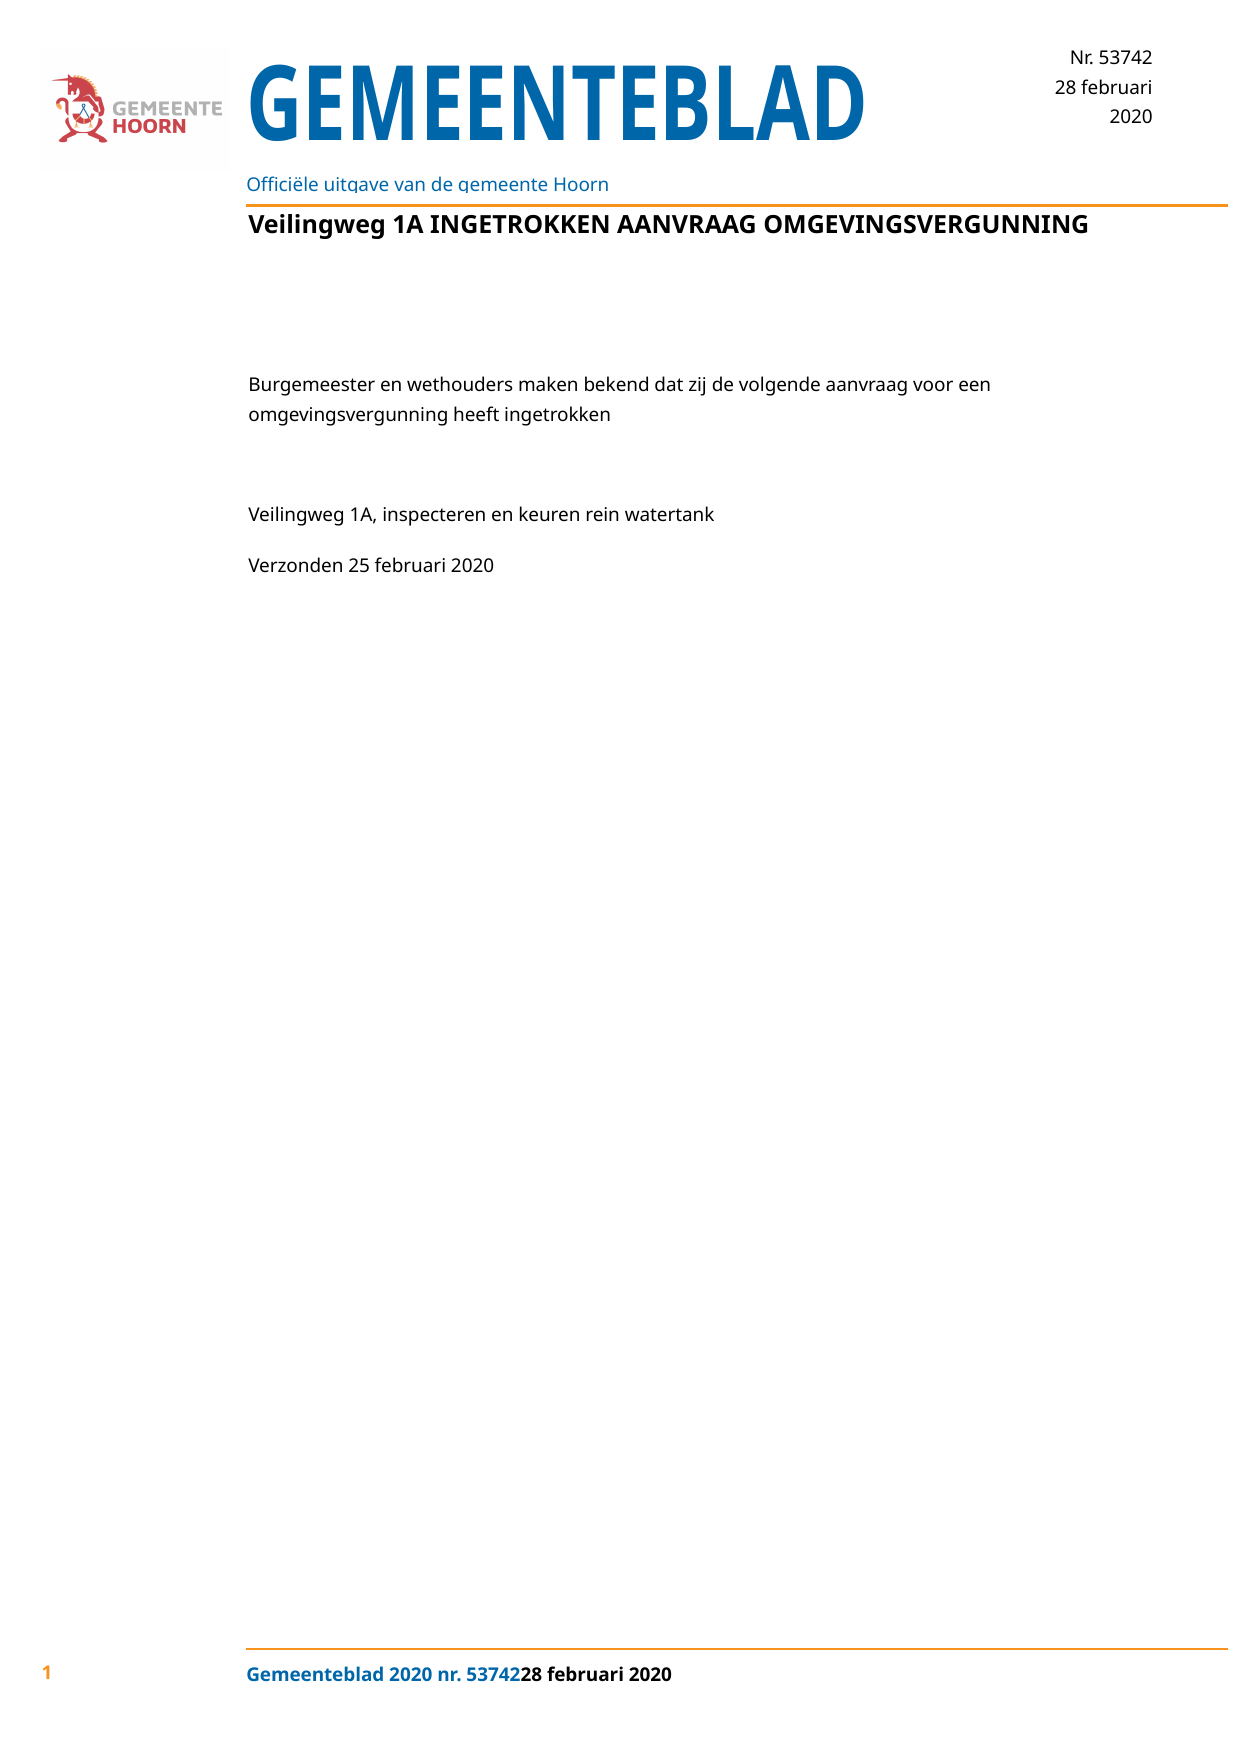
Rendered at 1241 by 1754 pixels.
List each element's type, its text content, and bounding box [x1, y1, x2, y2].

text Verzonden 25 februari 2020 [248, 552, 1152, 578]
text Burgemeester en wethouders maken bekend dat zij de volgende aanvraag voor een omgevingsvergunning heeft ingetrokken [248, 371, 1152, 426]
text Veilingweg 1A INGETROKKEN AANVRAAG OMGEVINGSVERGUNNING [248, 207, 1152, 241]
text Veilingweg 1A, inspecteren en keuren rein watertank [248, 502, 1152, 527]
picture [41, 47, 231, 172]
